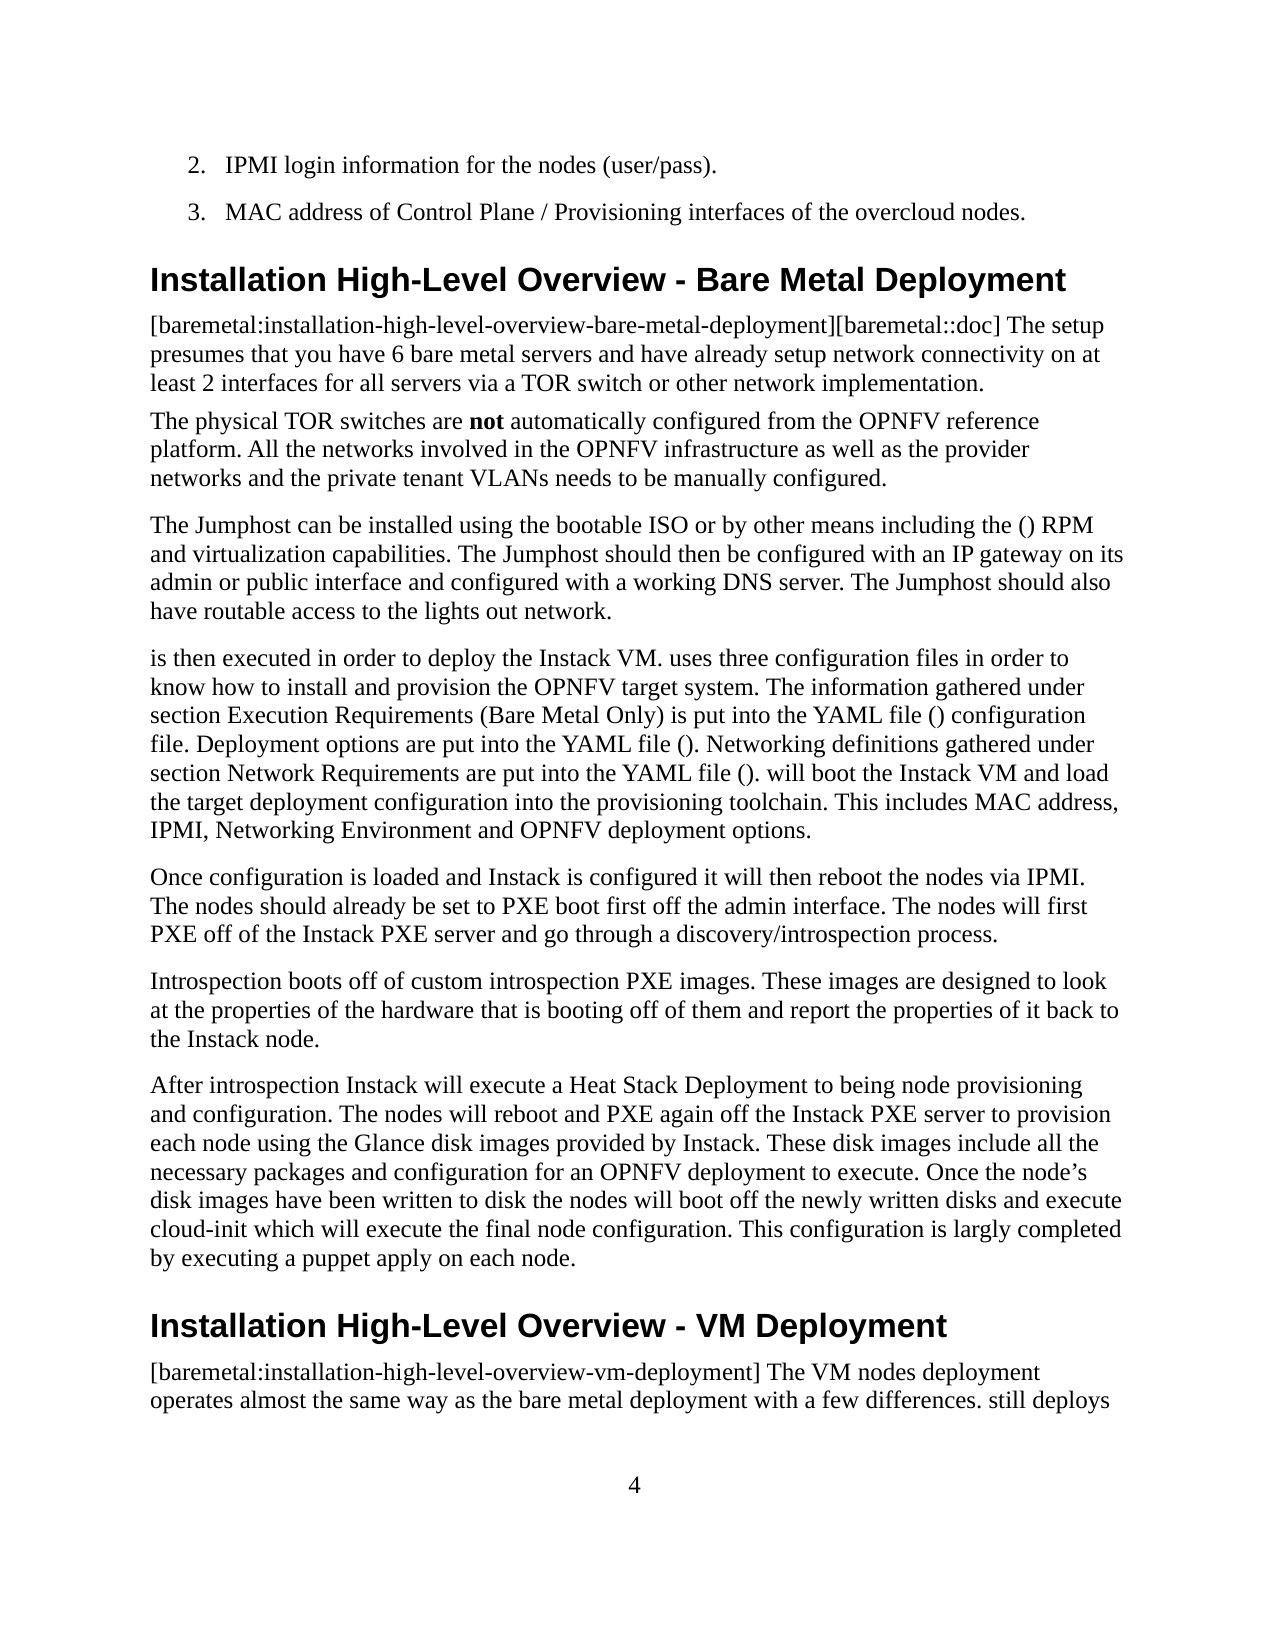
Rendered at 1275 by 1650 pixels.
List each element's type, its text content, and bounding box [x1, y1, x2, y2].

text [baremetal:installation-high-level-overview-vm-deployment] The VM nodes deployment operates almost the same way as the bare metal deployment with a few differences. still deploys [150, 1357, 1125, 1414]
text After introspection Instack will execute a Heat Stack Deployment to being node provisioning and configuration. The nodes will reboot and PXE again off the Instack PXE server to provision each node using the Glance disk images provided by Instack. These disk images include all the necessary packages and configuration for an OPNFV deployment to execute. Once the node’s disk images have been written to disk the nodes will boot off the newly written disks and execute cloud-init which will execute the final node configuration. This configuration is largly completed by executing a puppet apply on each node. [150, 1070, 1125, 1272]
list IPMI login information for the nodes (user/pass). [187, 150, 1125, 179]
text The physical TOR switches are not automatically configured from the OPNFV reference platform. All the networks involved in the OPNFV infrastructure as well as the provider networks and the private tenant VLANs needs to be manually configured. [150, 406, 1125, 492]
subtitle Installation High-Level Overview - Bare Metal Deployment [150, 259, 1125, 298]
text Introspection boots off of custom introspection PXE images. These images are designed to look at the properties of the hardware that is booting off of them and report the properties of it back to the Instack node. [150, 966, 1125, 1052]
text Once configuration is loaded and Instack is configured it will then reboot the nodes via IPMI. The nodes should already be set to PXE boot first off the admin interface. The nodes will first PXE off of the Instack PXE server and go through a discovery/introspection process. [150, 862, 1125, 948]
text The Jumphost can be installed using the bootable ISO or by other means including the () RPM and virtualization capabilities. The Jumphost should then be configured with an IP gateway on its admin or public interface and configured with a working DNS server. The Jumphost should also have routable access to the lights out network. [150, 510, 1125, 625]
subtitle Installation High-Level Overview - VM Deployment [150, 1306, 1125, 1344]
text is then executed in order to deploy the Instack VM. uses three configuration files in order to know how to install and provision the OPNFV target system. The information gathered under section Execution Requirements (Bare Metal Only) is put into the YAML file () configuration file. Deployment options are put into the YAML file (). Networking definitions gathered under section Network Requirements are put into the YAML file (). will boot the Instack VM and load the target deployment configuration into the provisioning toolchain. This includes MAC address, IPMI, Networking Environment and OPNFV deployment options. [150, 643, 1125, 844]
text [baremetal:installation-high-level-overview-bare-metal-deployment][baremetal::doc] The setup presumes that you have 6 bare metal servers and have already setup network connectivity on at least 2 interfaces for all servers via a TOR switch or other network implementation. [150, 311, 1125, 397]
list MAC address of Control Plane / Provisioning interfaces of the overcloud nodes. [187, 197, 1125, 225]
